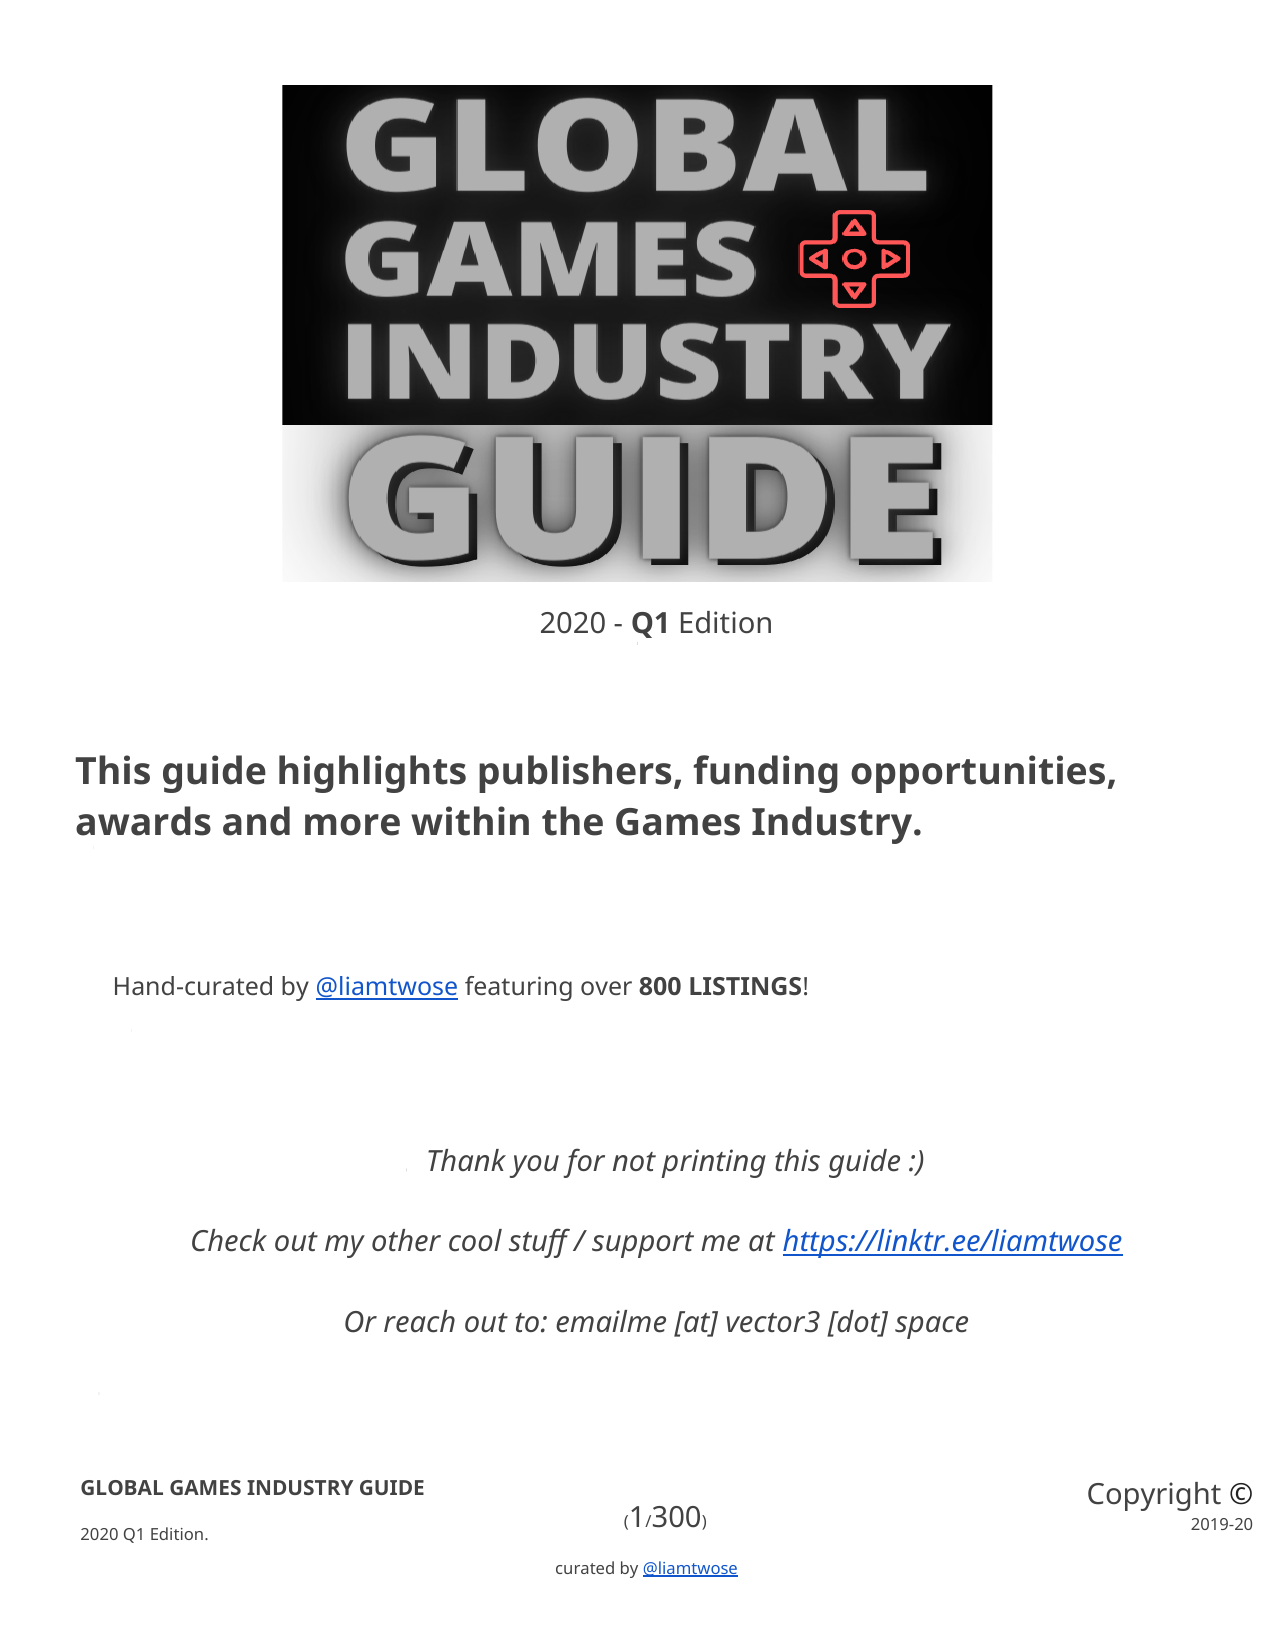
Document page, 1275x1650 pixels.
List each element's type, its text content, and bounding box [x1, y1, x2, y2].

picture [282, 85, 993, 582]
title This guide highlights publishers, funding opportunities, awards and more within the Games Industry. [75, 744, 1200, 846]
text Hand-curated by @liamtwose featuring over 800 LISTINGS! [112, 969, 1200, 1003]
